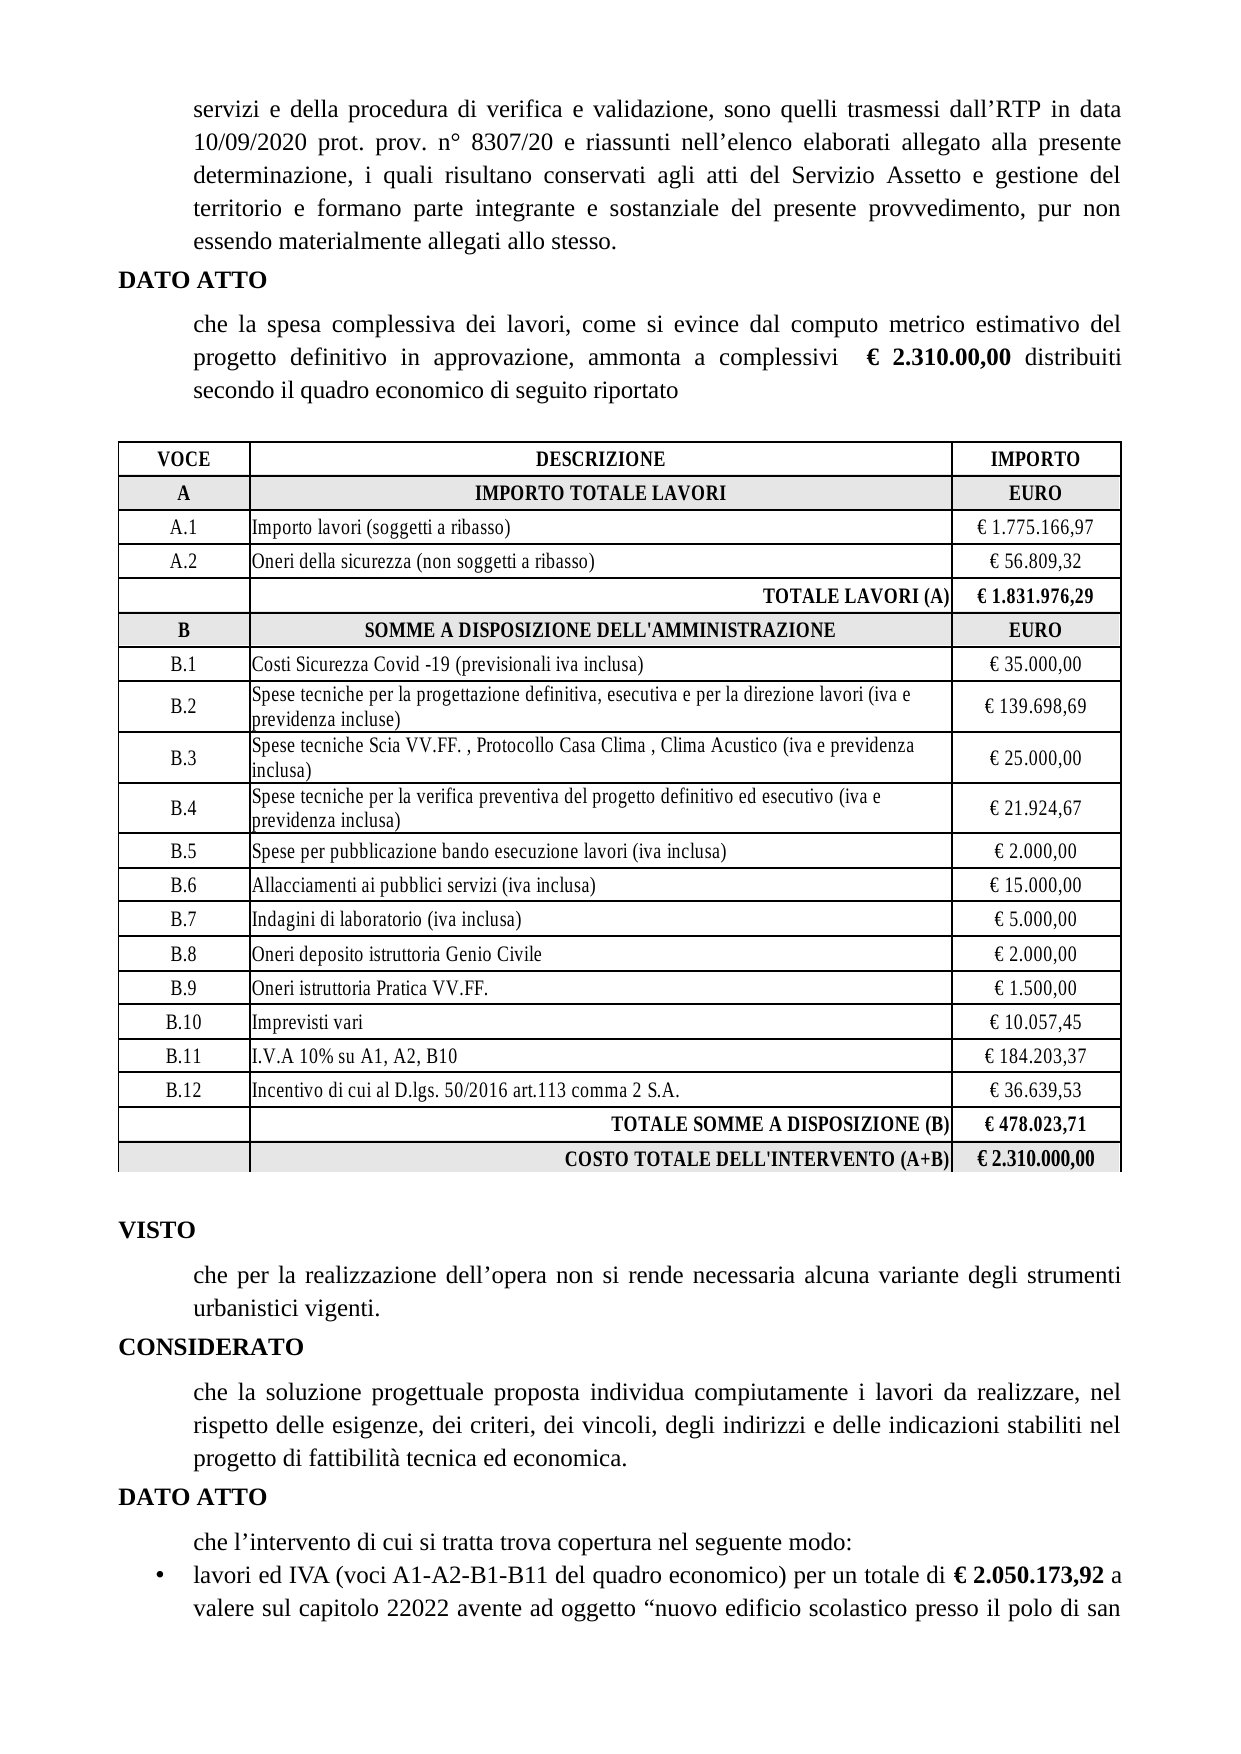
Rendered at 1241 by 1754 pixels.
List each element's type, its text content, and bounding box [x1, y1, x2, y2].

text che l’intervento di cui si tratta trova copertura nel seguente modo: [193, 1527, 1122, 1555]
text DATO ATTO [118, 1482, 1122, 1511]
text CONSIDERATO [118, 1332, 1122, 1361]
text che la soluzione progettuale proposta individua compiutamente i lavori da realizzare, nel rispetto delle esigenze, dei criteri, dei vincoli, degli indirizzi e delle indicazioni stabiliti nel progetto di fattibilità tecnica ed economica. [193, 1377, 1122, 1472]
text servizi e della procedura di verifica e validazione, sono quelli trasmessi dall’RTP in data 10/09/2020 prot. prov. n° 8307/20 e riassunti nell’elenco elaborati allegato alla presente determinazione, i quali risultano conservati agli atti del Servizio Assetto e gestione del territorio e formano parte integrante e sostanziale del presente provvedimento, pur non essendo materialmente allegati allo stesso. [193, 94, 1122, 254]
list lavori ed IVA (voci A1-A2-B1-B11 del quadro economico) per un totale di € 2.050.173,92 a valere sul capitolo 22022 avente ad oggetto “nuovo edificio scolastico presso il polo di san [156, 1560, 1122, 1621]
text che per la realizzazione dell’opera non si rende necessaria alcuna variante degli strumenti urbanistici vigenti. [193, 1260, 1122, 1322]
text VISTO [118, 1215, 1122, 1244]
text che la spesa complessiva dei lavori, come si evince dal computo metrico estimativo del progetto definitivo in approvazione, ammonta a complessivi € 2.310.00,00 distribuiti secondo il quadro economico di seguito riportato [193, 309, 1122, 404]
text DATO ATTO [118, 265, 1122, 293]
